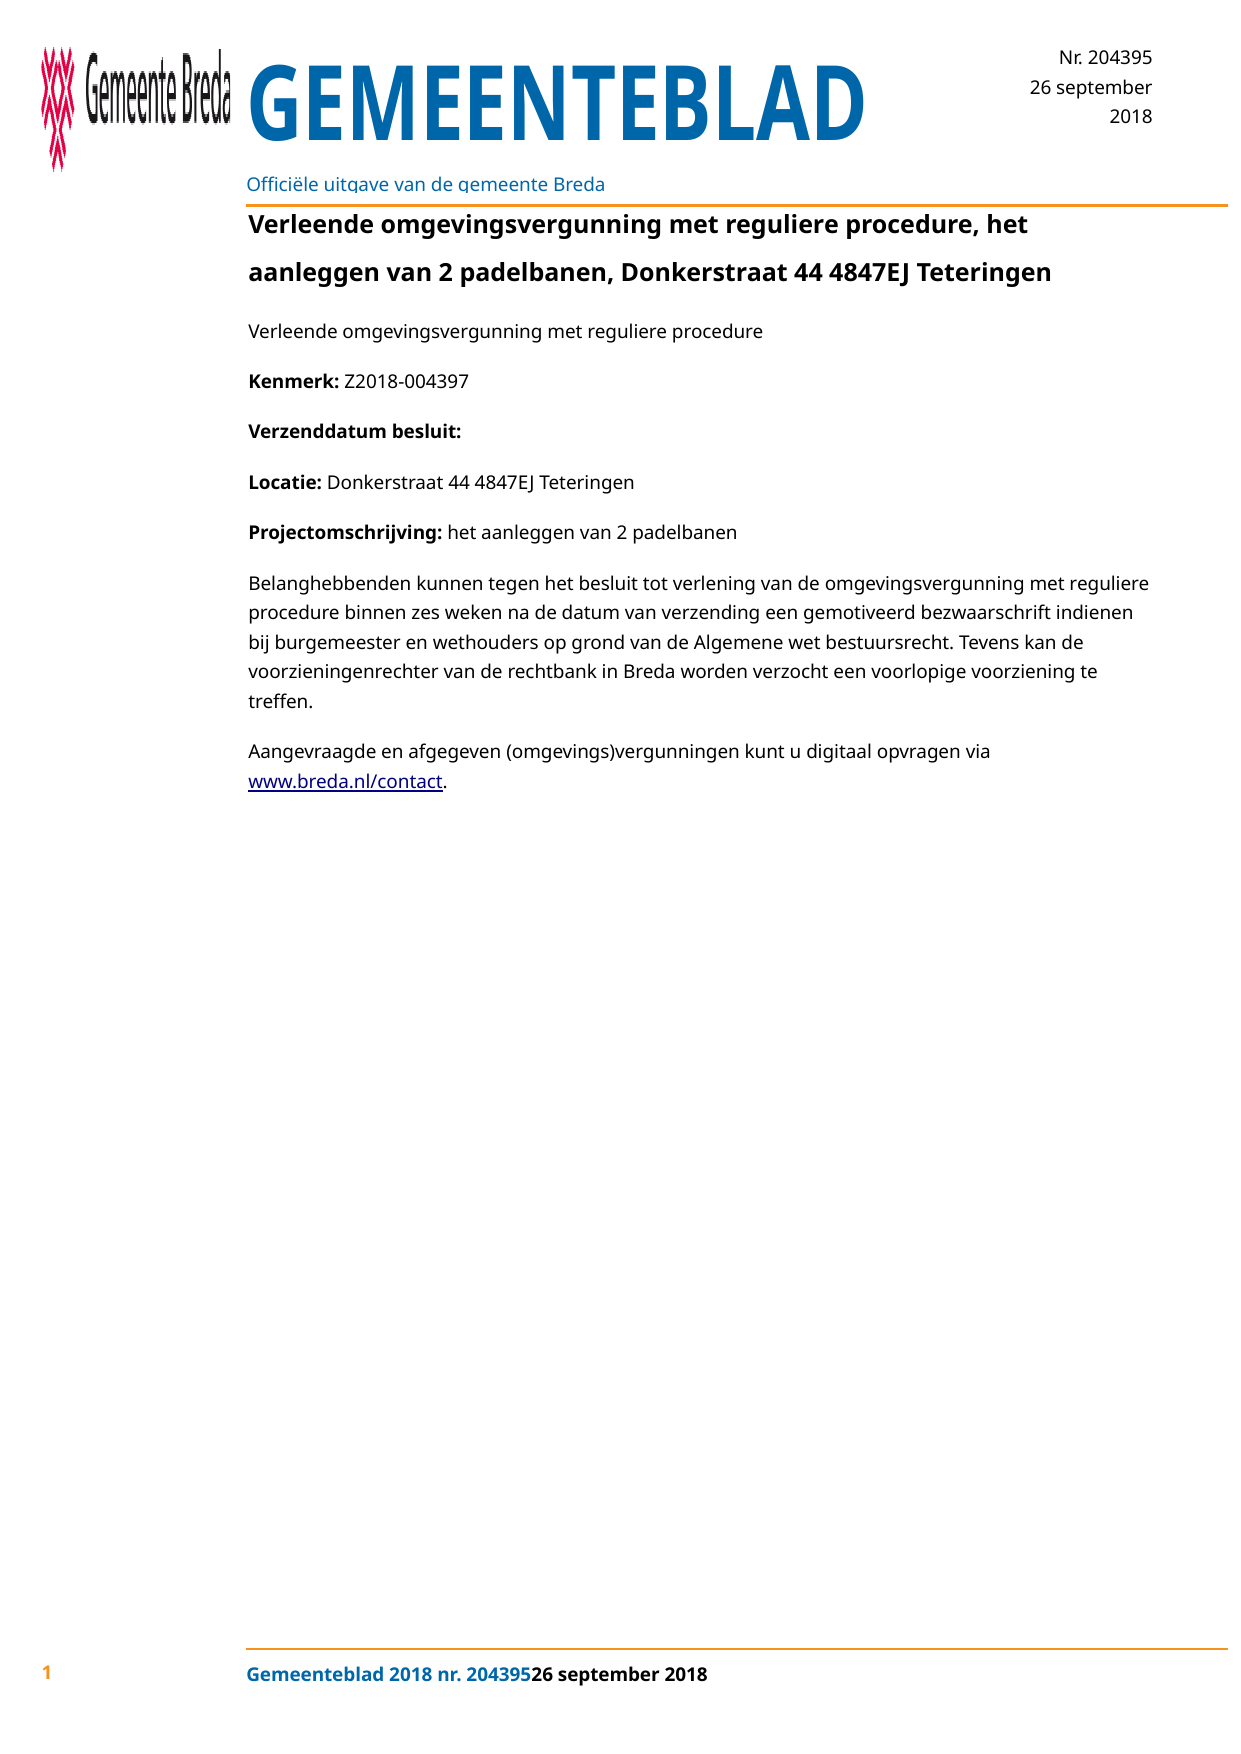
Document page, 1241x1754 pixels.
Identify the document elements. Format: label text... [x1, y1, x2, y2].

text Verleende omgevingsvergunning met reguliere procedure, het aanleggen van 2 padelbanen, Donkerstraat 44 4847EJ Teteringen [248, 207, 1152, 288]
text Verzenddatum besluit: [248, 419, 1152, 444]
text Aangevraagde en afgegeven (omgevings)vergunningen kunt u digitaal opvragen via www.breda.nl/contact. [248, 739, 1152, 794]
text Belanghebbenden kunnen tegen het besluit tot verlening van de omgevingsvergunning met reguliere procedure binnen zes weken na de datum van verzending een gemotiveerd bezwaarschrift indienen bij burgemeester en wethouders op grond van de Algemene wet bestuursrecht. Tevens kan de voorzieningenrechter van de rechtbank in Breda worden verzocht een voorlopige voorziening te treffen. [248, 570, 1152, 714]
text Kenmerk: Z2018-004397 [248, 368, 1152, 394]
picture [41, 47, 231, 172]
text Projectomschrijving: het aanleggen van 2 padelbanen [248, 519, 1152, 545]
text Verleende omgevingsvergunning met reguliere procedure [248, 318, 1152, 344]
text Locatie: Donkerstraat 44 4847EJ Teteringen [248, 469, 1152, 495]
